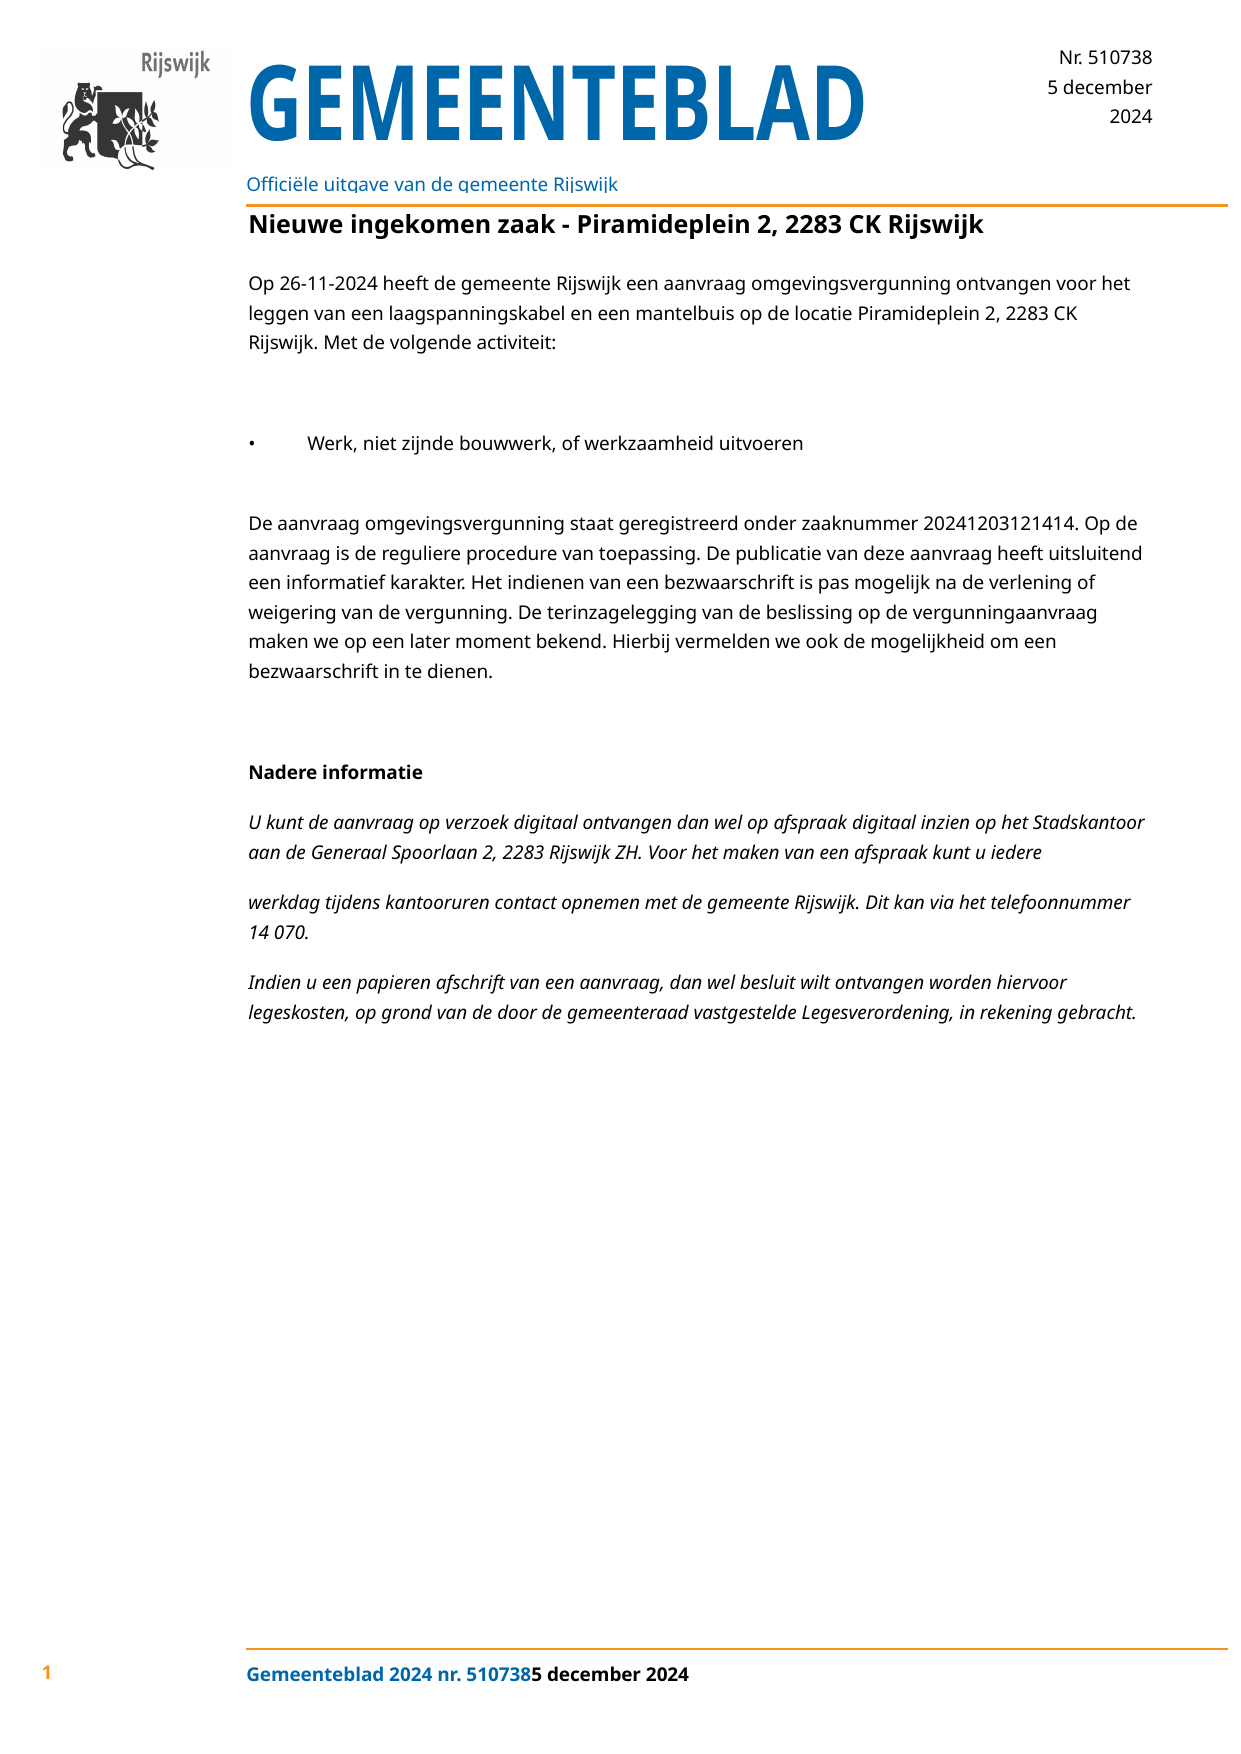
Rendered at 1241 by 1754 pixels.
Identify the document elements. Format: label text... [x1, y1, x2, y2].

text Op 26-11-2024 heeft de gemeente Rijswijk een aanvraag omgevingsvergunning ontvangen voor het leggen van een laagspanningskabel en een mantelbuis op de locatie Piramideplein 2, 2283 CK Rijswijk. Met de volgende activiteit: [248, 270, 1152, 355]
text Indien u een papieren afschrift van een aanvraag, dan wel besluit wilt ontvangen worden hiervoor legeskosten, op grond van de door de gemeenteraad vastgestelde Legesverordening, in rekening gebracht. [248, 969, 1152, 1025]
text Nieuwe ingekomen zaak - Piramideplein 2, 2283 CK Rijswijk [248, 207, 1152, 241]
text Nadere informatie [248, 759, 1152, 785]
list Werk, niet zijnde bouwwerk, of werkzaamheid uitvoeren [248, 430, 1152, 456]
picture [41, 47, 231, 172]
text De aanvraag omgevingsvergunning staat geregistreerd onder zaaknummer 20241203121414. Op de aanvraag is de reguliere procedure van toepassing. De publicatie van deze aanvraag heeft uitsluitend een informatief karakter. Het indienen van een bezwaarschrift is pas mogelijk na de verlening of weigering van de vergunning. De terinzagelegging van de beslissing op de vergunningaanvraag maken we op een later moment bekend. Hierbij vermelden we ook de mogelijkheid om een bezwaarschrift in te dienen. [248, 510, 1152, 684]
text U kunt de aanvraag op verzoek digitaal ontvangen dan wel op afspraak digitaal inzien op het Stadskantoor aan de Generaal Spoorlaan 2, 2283 Rijswijk ZH. Voor het maken van een afspraak kunt u iedere [248, 809, 1152, 865]
text werkdag tijdens kantooruren contact opnemen met de gemeente Rijswijk. Dit kan via het telefoonnummer 14 070. [248, 889, 1152, 945]
